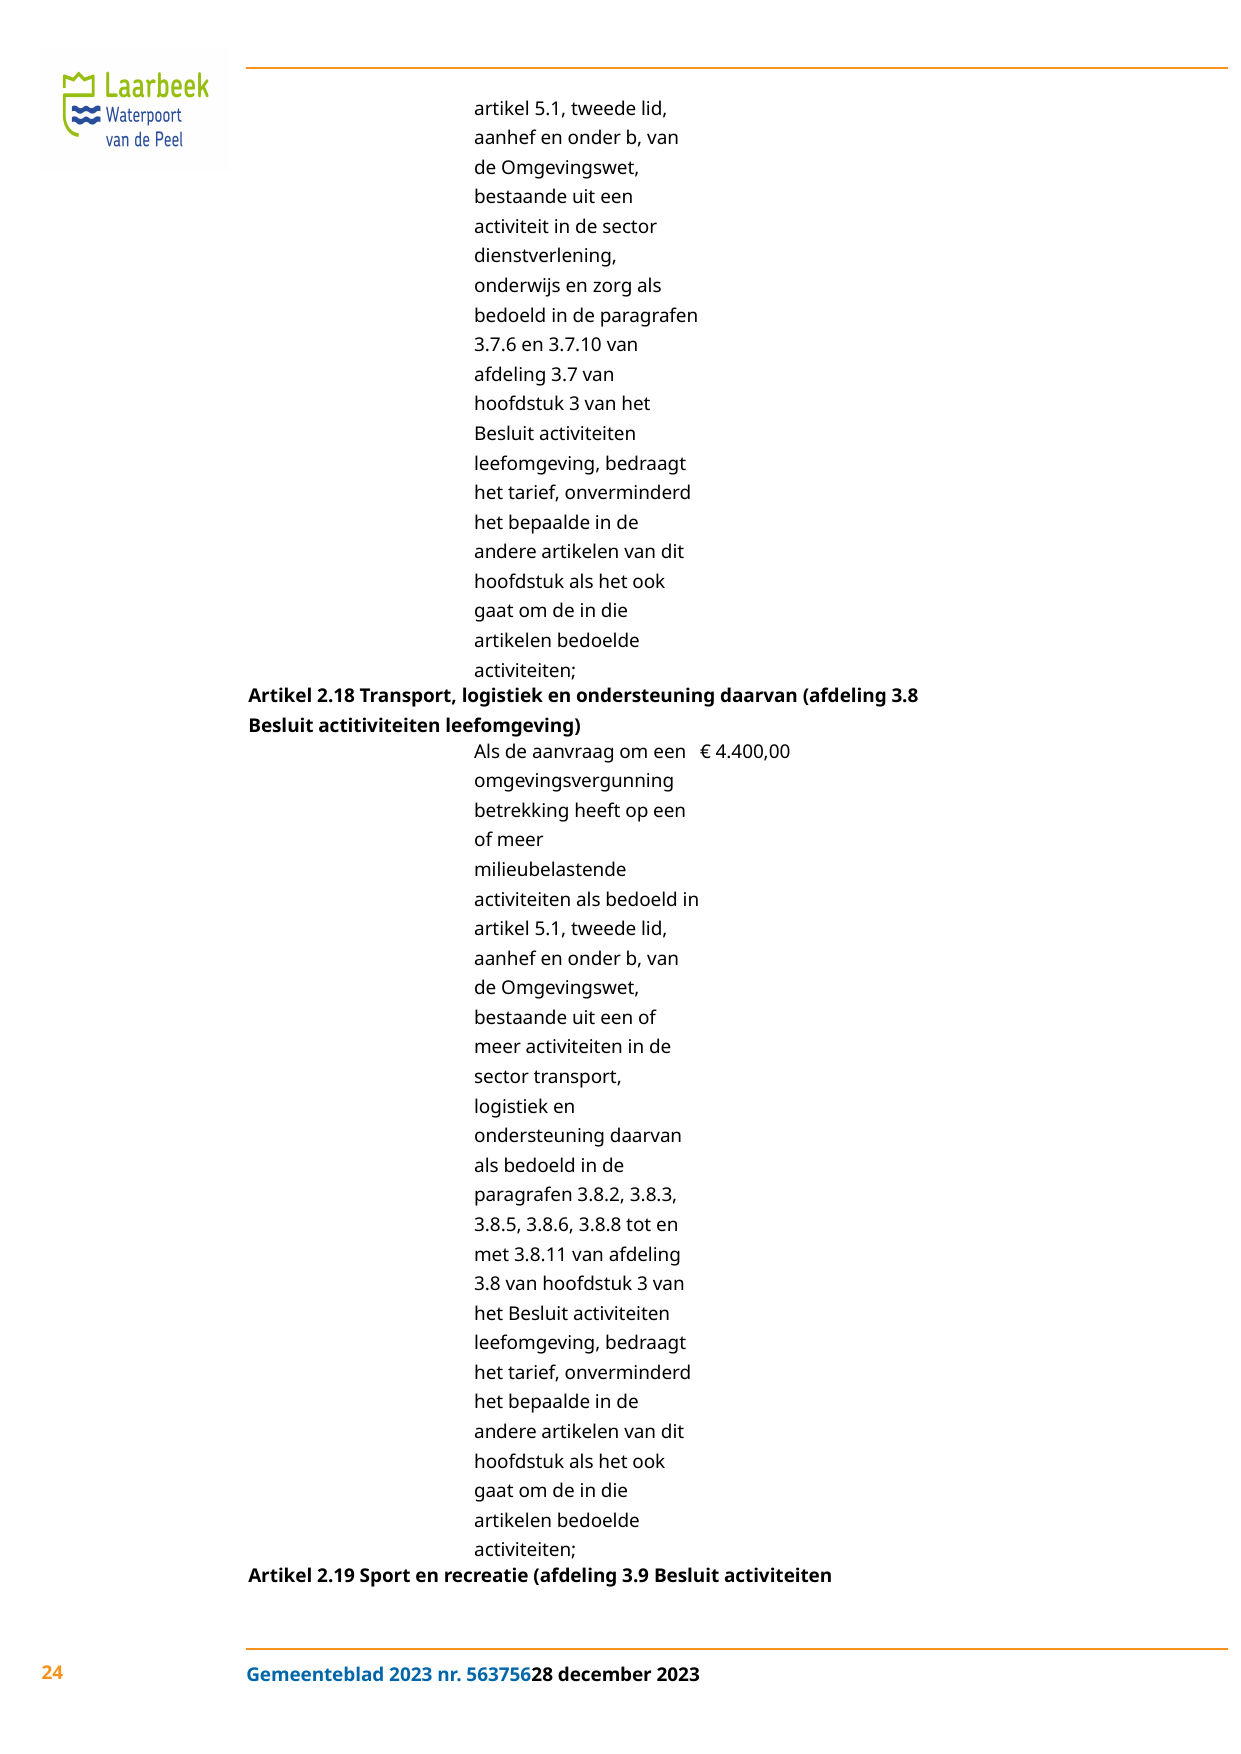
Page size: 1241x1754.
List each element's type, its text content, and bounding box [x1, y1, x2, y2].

table_cell Artikel 2.19 Sport en recreatie (afdeling 3.9 Besluit activiteiten [248, 1563, 926, 1588]
table_cell [926, 1563, 1152, 1588]
table_cell [700, 95, 926, 683]
table_cell artikel 5.1, tweede lid, aanhef en onder b, van de Omgevingswet, bestaande uit een activiteit in de sector dienstverlening, onderwijs en zorg als bedoeld in de paragrafen 3.7.6 en 3.7.10 van afdeling 3.7 van hoofdstuk 3 van het Besluit activiteiten leefomgeving, bedraagt het tarief, onverminderd het bepaalde in de andere artikelen van dit hoofdstuk als het ook gaat om de in die artikelen bedoelde activiteiten; [474, 95, 700, 683]
table_cell Als de aanvraag om een omgevingsvergunning betrekking heeft op een of meer milieubelastende activiteiten als bedoeld in artikel 5.1, tweede lid, aanhef en onder b, van de Omgevingswet, bestaande uit een of meer activiteiten in de sector transport, logistiek en ondersteuning daarvan als bedoeld in de paragrafen 3.8.2, 3.8.3, 3.8.5, 3.8.6, 3.8.8 tot en met 3.8.11 van afdeling 3.8 van hoofdstuk 3 van het Besluit activiteiten leefomgeving, bedraagt het tarief, onverminderd het bepaalde in de andere artikelen van dit hoofdstuk als het ook gaat om de in die artikelen bedoelde activiteiten; [474, 738, 700, 1562]
table_cell € 4.400,00 [700, 738, 926, 1562]
table_cell Artikel 2.18 Transport, logistiek en ondersteuning daarvan (afdeling 3.8 Besluit actitiviteiten leefomgeving) [248, 683, 926, 738]
table_cell [248, 95, 474, 683]
table_cell [926, 738, 1152, 1562]
picture [41, 47, 231, 172]
table_cell [926, 95, 1152, 683]
table_cell [248, 738, 474, 1562]
table_cell [926, 683, 1152, 738]
